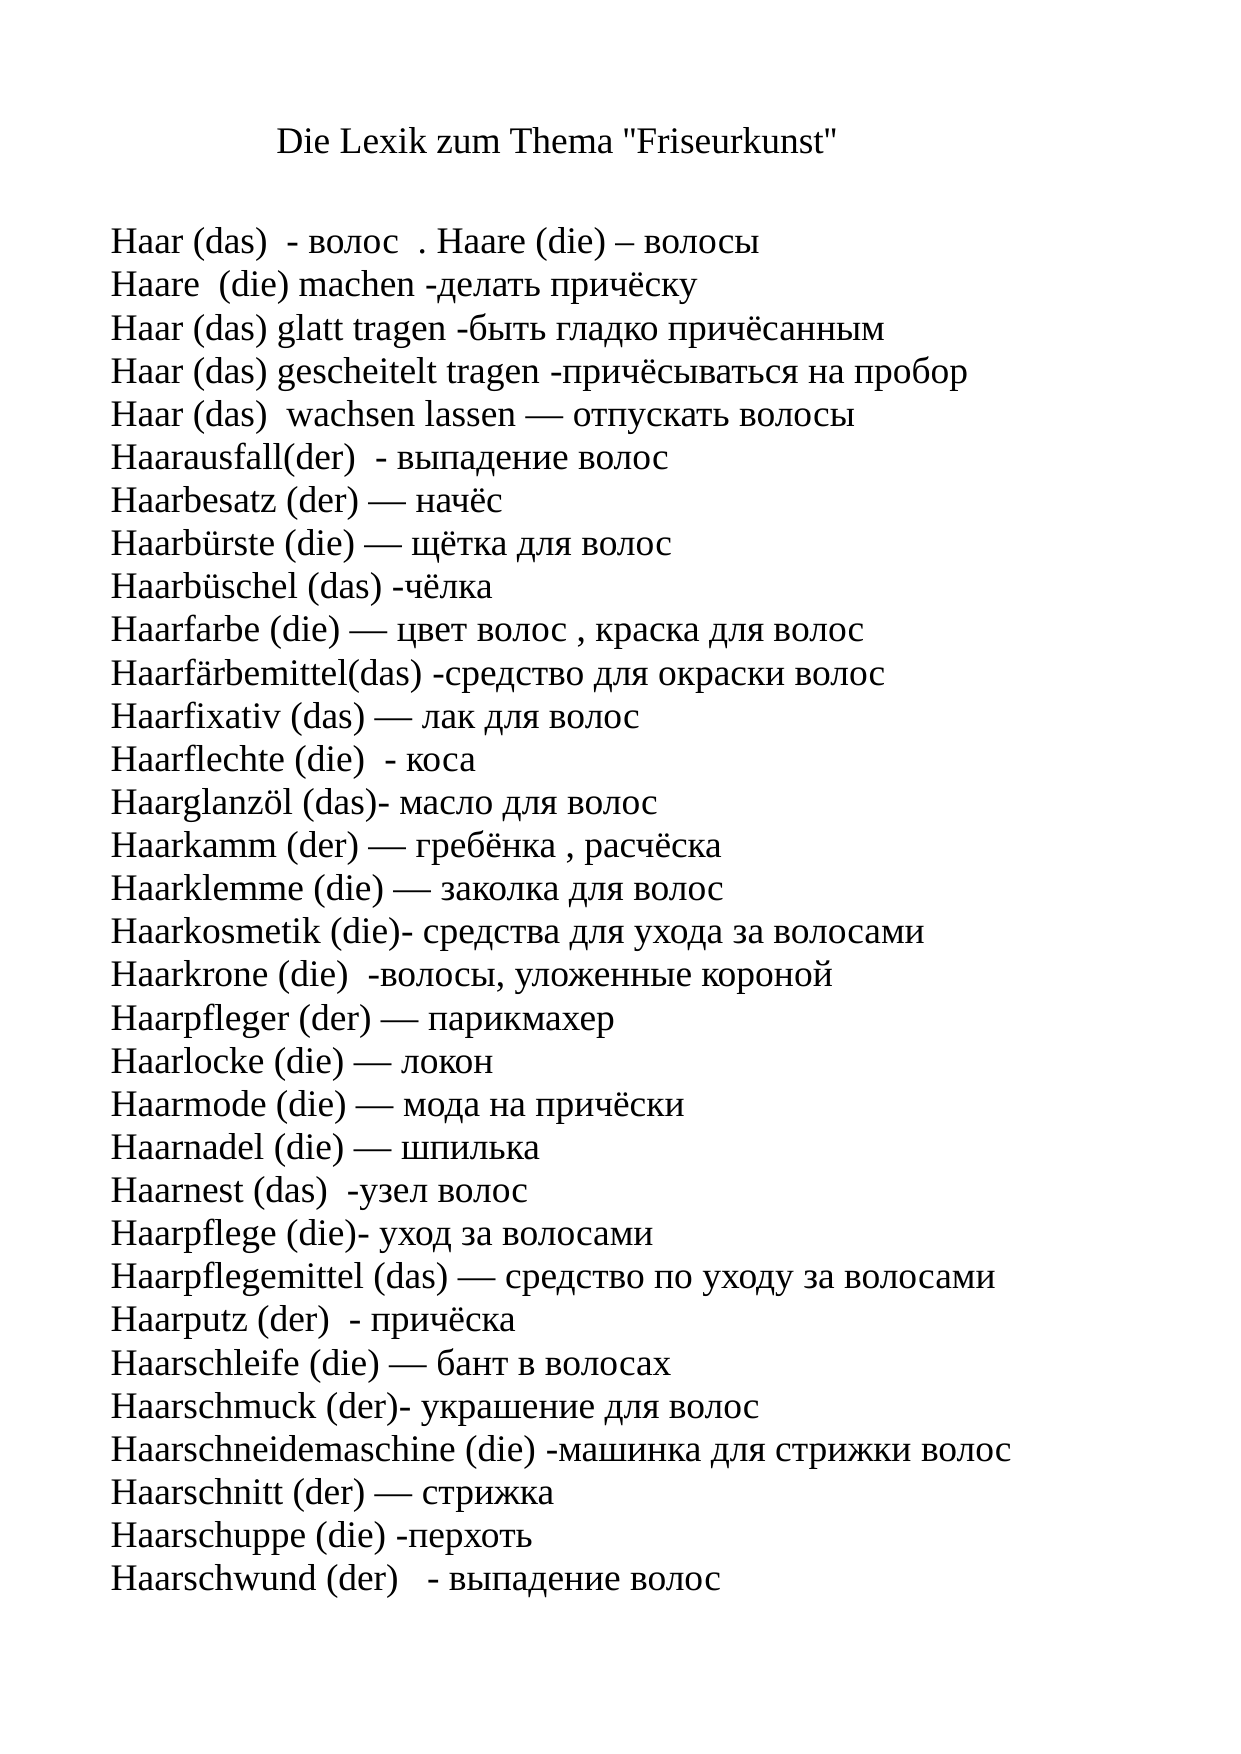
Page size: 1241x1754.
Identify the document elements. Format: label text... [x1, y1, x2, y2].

text Haarpflegemittel (das) — средство по уходу за волосами [110, 1254, 1122, 1297]
text Haarschuppe (die) -перхоть [110, 1512, 1122, 1556]
text Haarausfall(der) - выпадение волос [110, 434, 1122, 477]
text Haar (das) - волос . Haare (die) – волосы [110, 219, 1122, 262]
text Haarmode (die) — мода на причёски [110, 1081, 1122, 1124]
text Haarbesatz (der) — начёс [110, 477, 1122, 521]
text Haarfärbemittel(das) -средство для окраски волос [110, 650, 1122, 693]
text Die Lexik zum Thema ''Friseurkunst'' [110, 118, 1122, 161]
text Haarputz (der) - причёска [110, 1297, 1122, 1340]
text Haarschneidemaschine (die) -машинка для стрижки волос [110, 1426, 1122, 1469]
text Haarglanzöl (das)- масло для волос [110, 779, 1122, 822]
text Haarschmuck (der)- украшение для волос [110, 1383, 1122, 1426]
text Haarschwund (der) - выпадение волос [110, 1556, 1122, 1599]
text Haarbürste (die) — щётка для волос [110, 521, 1122, 564]
text Haarschnitt (der) — стрижка [110, 1469, 1122, 1512]
text Haarkosmetik (die)- средства для ухода за волосами [110, 909, 1122, 952]
text Haarfixativ (das) — лак для волос [110, 693, 1122, 736]
text Haarpfleger (der) — парикмахер [110, 995, 1122, 1038]
text Haar (das) glatt tragen -быть гладко причёсанным [110, 305, 1122, 348]
text Haarflechte (die) - коса [110, 736, 1122, 779]
text Haarlocke (die) — локон [110, 1038, 1122, 1081]
text Haarpflege (die)- уход за волосами [110, 1211, 1122, 1254]
text Haarfarbe (die) — цвет волос , краска для волос [110, 607, 1122, 650]
text Haarnest (das) -узел волос [110, 1167, 1122, 1211]
text Haarbüschel (das) -чёлка [110, 564, 1122, 607]
text Haarkrone (die) -волосы, уложенные короной [110, 952, 1122, 995]
text Haarklemme (die) — заколка для волос [110, 866, 1122, 909]
text Haare (die) machen -делать причёску [110, 262, 1122, 305]
text Haar (das) wachsen lassen — отпускать волосы [110, 391, 1122, 434]
text Haarnadel (die) — шпилька [110, 1124, 1122, 1167]
text Haarkamm (der) — гребёнка , расчёска [110, 822, 1122, 866]
text Haarschleife (die) — бант в волосах [110, 1340, 1122, 1383]
text Haar (das) gescheitelt tragen -причёсываться на пробор [110, 348, 1122, 391]
